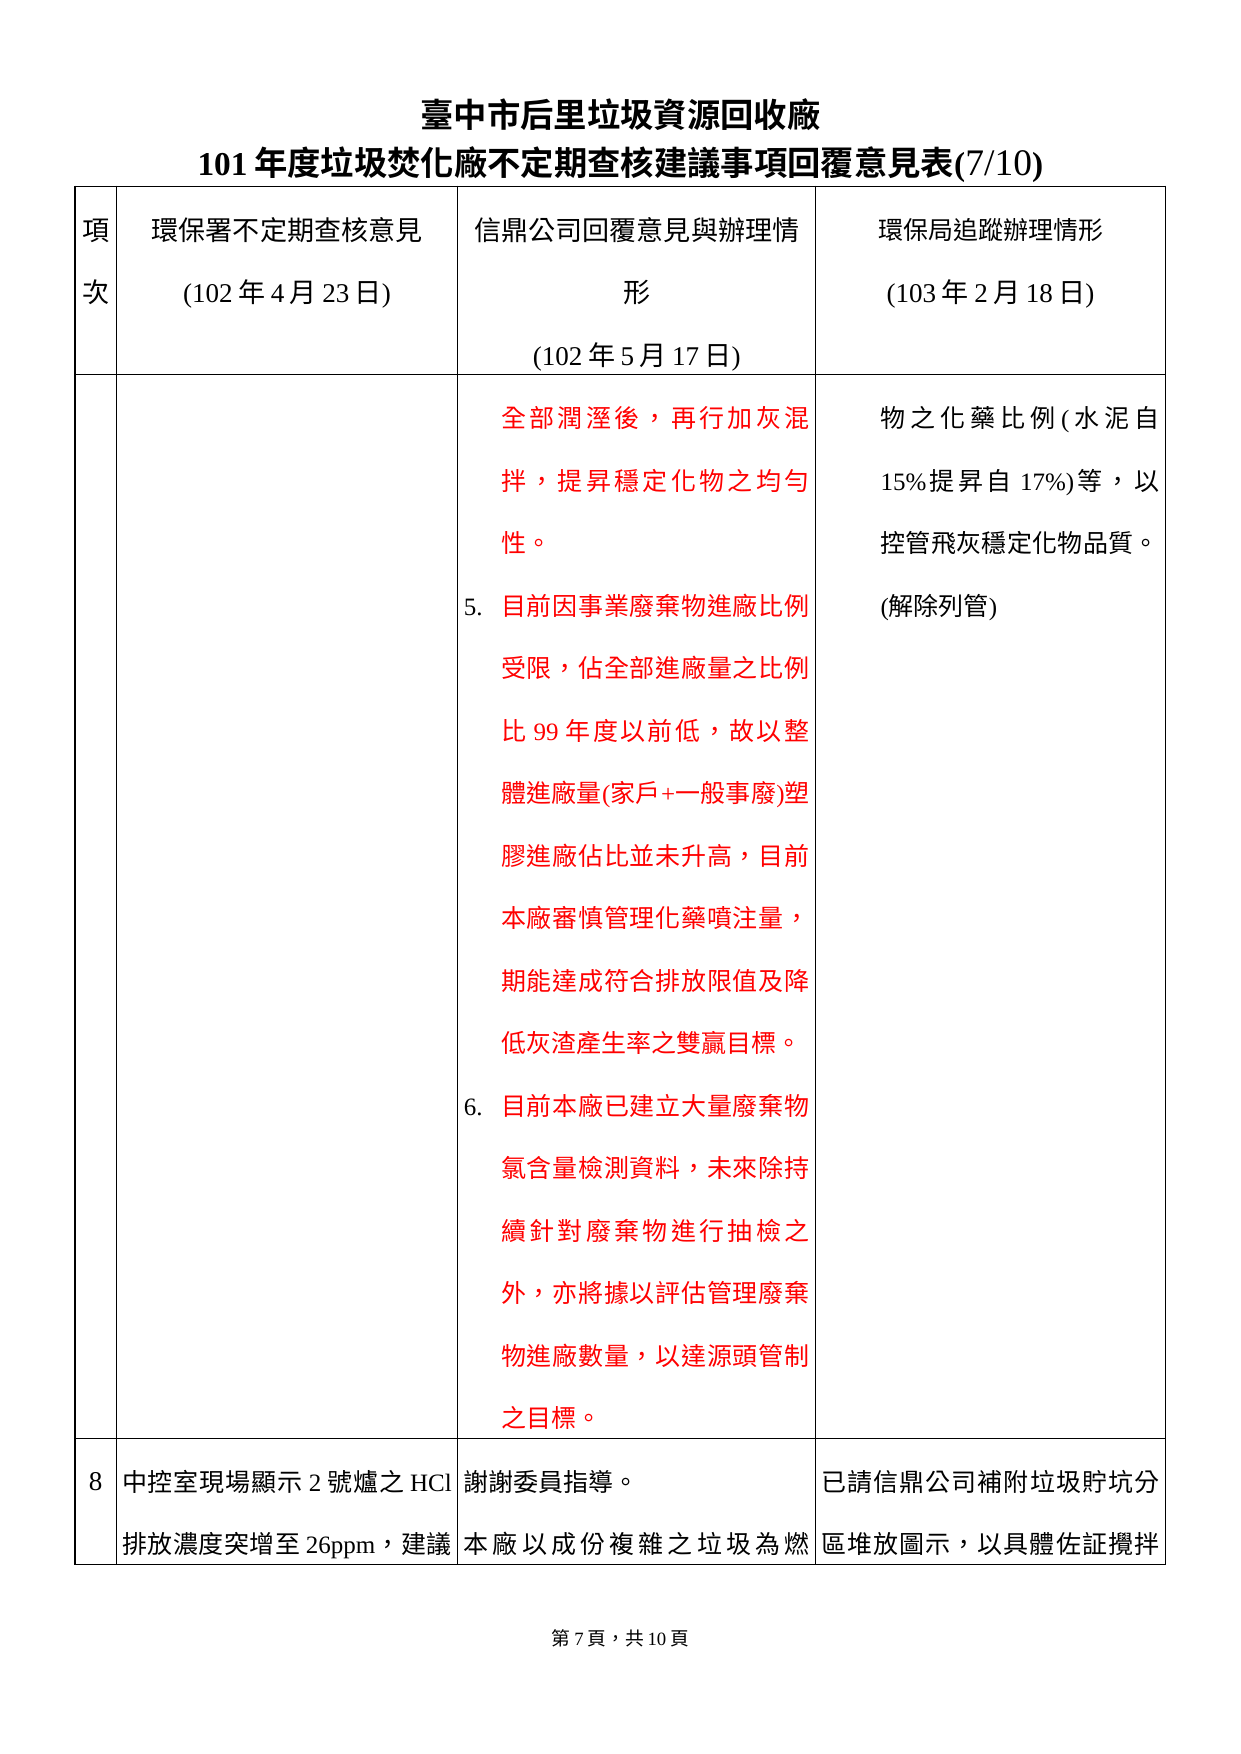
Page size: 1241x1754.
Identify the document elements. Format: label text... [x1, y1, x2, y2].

table_cell 全部潤溼後，再行加灰混拌，提昇穩定化物之均勻性。 目前因事業廢棄物進廠比例受限，佔全部進廠量之比例比99年度以前低，故以整體進廠量(家戶+一般事廢)塑膠進廠佔比並未升高，目前本廠審慎管理化藥噴注量，期能達成符合排放限值及降低灰渣產生率之雙贏目標。 目前本廠已建立大量廢棄物氯含量檢測資料，未來除持續針對廢棄物進行抽檢之外，亦將據以評估管理廢棄物進廠數量，以達源頭管制之目標。 [458, 375, 815, 1438]
table_cell 已請信鼎公司補附垃圾貯坑分區堆放圖示，以具體佐証攪拌 [816, 1439, 1165, 1564]
table_cell 謝謝委員指導。 本廠以成份複雜之垃圾為燃 [458, 1439, 815, 1564]
table_cell 中控室現場顯示2號爐之HCl排放濃度突增至26ppm，建議 [117, 1439, 457, 1564]
table_cell 8 [76, 1439, 116, 1564]
table_cell [117, 375, 457, 1438]
table_header 項次 [76, 187, 116, 374]
table_header 環保局追蹤辦理情形 (103年2月18日) [816, 187, 1165, 374]
table_cell [76, 375, 116, 1438]
table_header 信鼎公司回覆意見與辦理情形 (102年5月17日) [458, 187, 815, 374]
table_cell 物之化藥比例(水泥自15%提昇自17%)等，以控管飛灰穩定化物品質。(解除列管) [816, 375, 1165, 1438]
table_header 環保署不定期查核意見 (102年4月23日) [117, 187, 457, 374]
